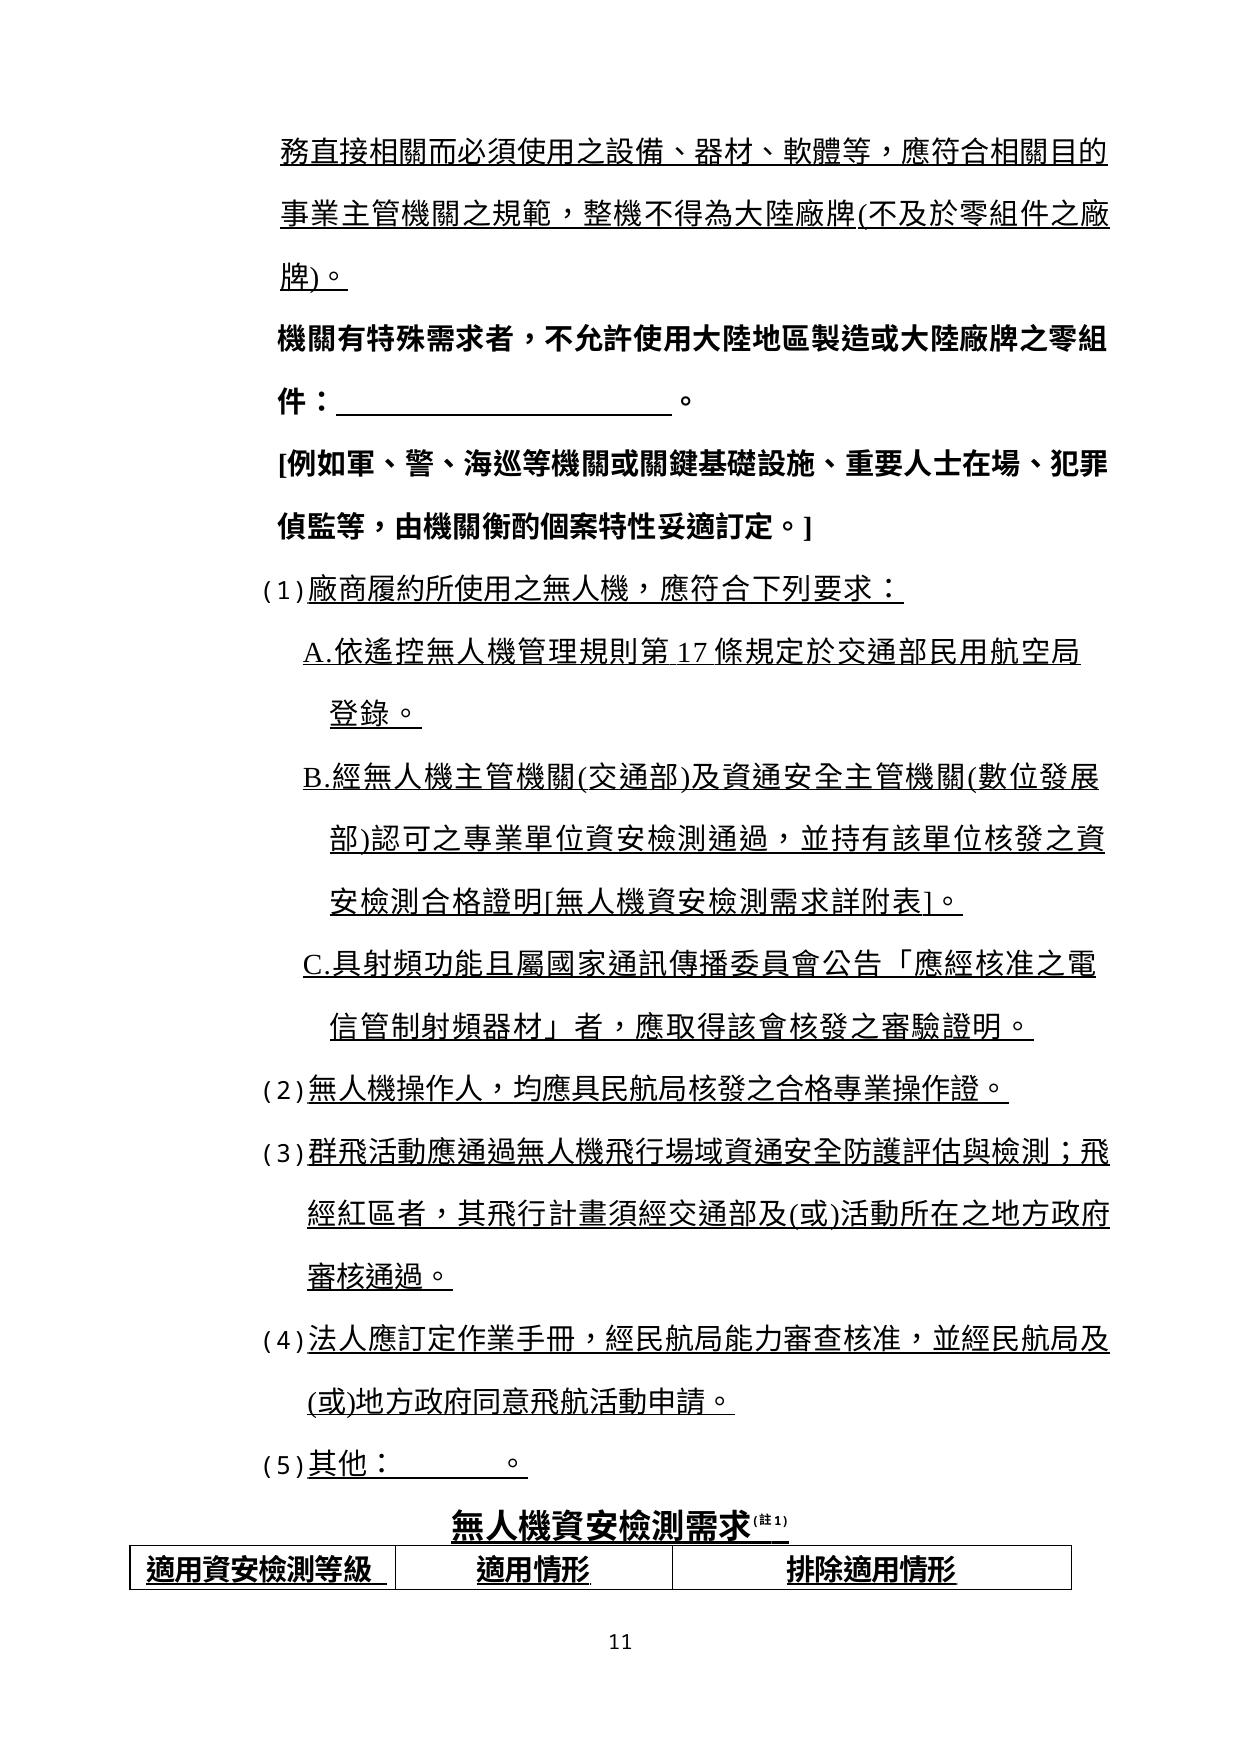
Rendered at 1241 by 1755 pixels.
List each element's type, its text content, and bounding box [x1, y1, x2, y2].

list 廠商履約所使用之無人機，應符合下列要求： [307, 545, 1110, 608]
list 群飛活動應通過無人機飛行場域資通安全防護評估與檢測；飛 [307, 1108, 1110, 1164]
list (或)地方政府同意飛航活動申請。 [307, 1354, 1110, 1420]
list 經紅區者，其飛行計畫須經交通部及(或)活動所在之地方政府 [307, 1166, 1110, 1227]
list 其他： 。 [307, 1420, 1110, 1483]
text 無人機資安檢測需求(註1) [130, 1483, 1110, 1545]
text A.依遙控無人機管理規則第17條規定於交通部民用航空局登錄。 [303, 608, 1110, 733]
table_header 排除適用情形 [673, 1546, 1071, 1588]
table_header 適用資安檢測等級 [131, 1546, 395, 1588]
list 無人機操作人，均應具民航局核發之合格專業操作證。 [307, 1045, 1110, 1108]
text 機關有特殊需求者，不允許使用大陸地區製造或大陸廠牌之零組件： 。 [278, 295, 1110, 420]
list 審核通過。 [307, 1229, 1110, 1295]
text C.具射頻功能且屬國家通訊傳播委員會公告「應經核准之電信管制射頻器材」者，應取得該會核發之審驗證明。 [303, 920, 1110, 1045]
list 法人應訂定作業手冊，經民航局能力審查核准，並經民航局及 [307, 1295, 1110, 1352]
list 務直接相關而必須使用之設備、器材、軟體等，應符合相關目的事業主管機關之規範，整機不得為大陸廠牌(不及於零組件之廠牌)。 [245, 108, 1110, 295]
table_header 適用情形 [396, 1546, 672, 1588]
text B.經無人機主管機關(交通部)及資通安全主管機關(數位發展部)認可之專業單位資安檢測通過，並持有該單位核發之資安檢測合格證明[無人機資安檢測需求詳附表]。 [303, 733, 1110, 920]
text [例如軍、警、海巡等機關或關鍵基礎設施、重要人士在場、犯罪偵監等，由機關衡酌個案特性妥適訂定。] [278, 420, 1110, 545]
